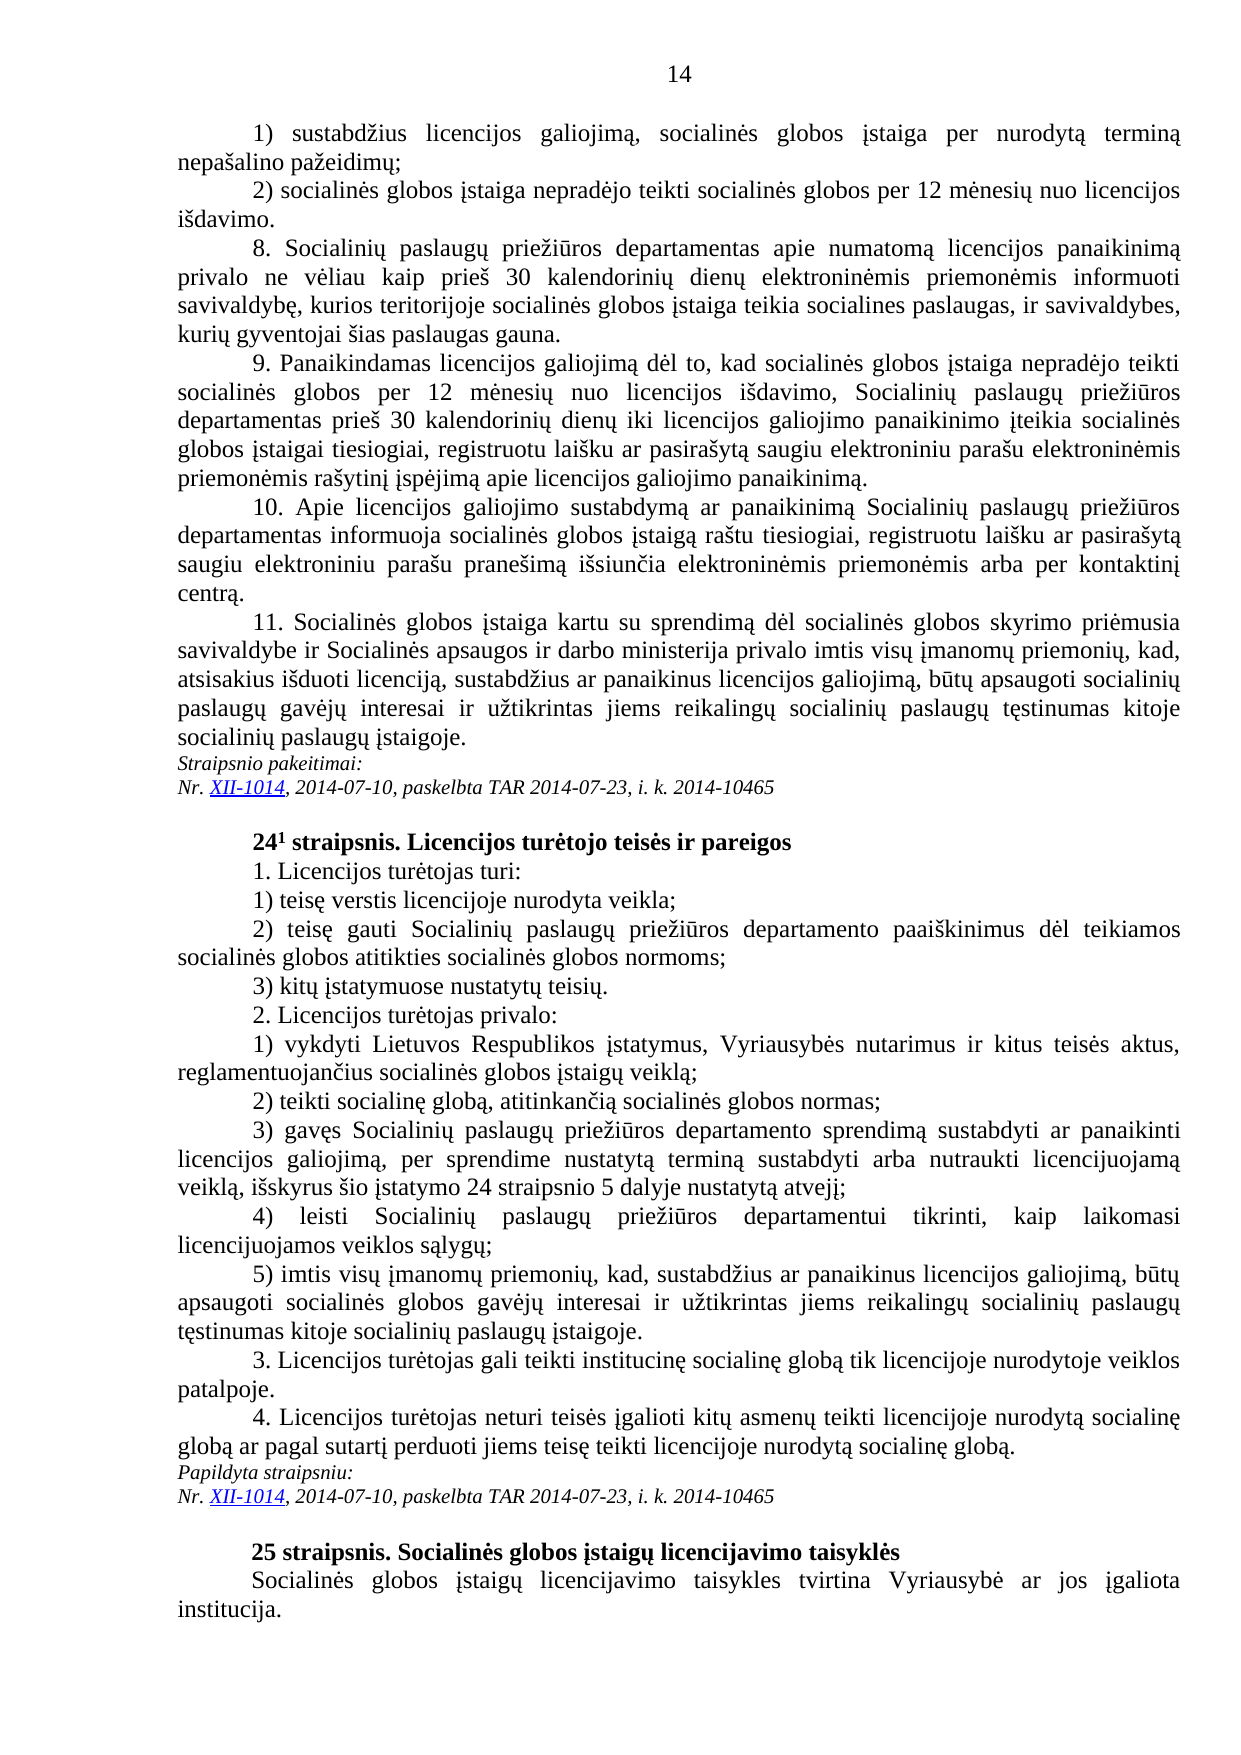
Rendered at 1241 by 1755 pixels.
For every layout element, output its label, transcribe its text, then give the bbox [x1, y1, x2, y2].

text Nr. XII-1014, 2014-07-10, paskelbta TAR 2014-07-23, i. k. 2014-10465 [177, 775, 1181, 799]
text 3) kitų įstatymuose nustatytų teisių. [177, 971, 1181, 1000]
text Nr. XII-1014, 2014-07-10, paskelbta TAR 2014-07-23, i. k. 2014-10465 [177, 1484, 1181, 1508]
text 1) teisę verstis licencijoje nurodyta veikla; [177, 885, 1181, 914]
text 25 straipsnis. Socialinės globos įstaigų licencijavimo taisyklės [177, 1537, 1181, 1566]
text 1) sustabdžius licencijos galiojimą, socialinės globos įstaiga per nurodytą terminą nepašalino pažeidimų; [177, 118, 1181, 176]
text 2. Licencijos turėtojas privalo: [177, 1000, 1181, 1029]
text 1) vykdyti Lietuvos Respublikos įstatymus, Vyriausybės nutarimus ir kitus teisės aktus, reglamentuojančius socialinės globos įstaigų veiklą; [177, 1029, 1181, 1086]
text 241 straipsnis. Licencijos turėtojo teisės ir pareigos [177, 827, 1181, 856]
text Straipsnio pakeitimai: [177, 751, 1181, 775]
text Papildyta straipsniu: [177, 1460, 1181, 1484]
text Socialinės globos įstaigų licencijavimo taisykles tvirtina Vyriausybė ar jos įgaliota institucija. [177, 1566, 1181, 1623]
text 11. Socialinės globos įstaiga kartu su sprendimą dėl socialinės globos skyrimo priėmusia savivaldybe ir Socialinės apsaugos ir darbo ministerija privalo imtis visų įmanomų priemonių, kad, atsisakius išduoti licenciją, sustabdžius ar panaikinus licencijos galiojimą, būtų apsaugoti socialinių paslaugų gavėjų interesai ir užtikrintas jiems reikalingų socialinių paslaugų tęstinumas kitoje socialinių paslaugų įstaigoje. [177, 607, 1181, 751]
text 1. Licencijos turėtojas turi: [177, 856, 1181, 885]
text 3. Licencijos turėtojas gali teikti institucinę socialinę globą tik licencijoje nurodytoje veiklos patalpoje. [177, 1345, 1181, 1402]
text 2) teisę gauti Socialinių paslaugų priežiūros departamento paaiškinimus dėl teikiamos socialinės globos atitikties socialinės globos normoms; [177, 914, 1181, 971]
text 4) leisti Socialinių paslaugų priežiūros departamentui tikrinti, kaip laikomasi licencijuojamos veiklos sąlygų; [177, 1201, 1181, 1259]
text 2) teikti socialinę globą, atitinkančią socialinės globos normas; [177, 1086, 1181, 1115]
text 5) imtis visų įmanomų priemonių, kad, sustabdžius ar panaikinus licencijos galiojimą, būtų apsaugoti socialinės globos gavėjų interesai ir užtikrintas jiems reikalingų socialinių paslaugų tęstinumas kitoje socialinių paslaugų įstaigoje. [177, 1259, 1181, 1345]
text 8. Socialinių paslaugų priežiūros departamentas apie numatomą licencijos panaikinimą privalo ne vėliau kaip prieš 30 kalendorinių dienų elektroninėmis priemonėmis informuoti savivaldybę, kurios teritorijoje socialinės globos įstaiga teikia socialines paslaugas, ir savivaldybes, kurių gyventojai šias paslaugas gauna. [177, 233, 1181, 348]
text 10. Apie licencijos galiojimo sustabdymą ar panaikinimą Socialinių paslaugų priežiūros departamentas informuoja socialinės globos įstaigą raštu tiesiogiai, registruotu laišku ar pasirašytą saugiu elektroniniu parašu pranešimą išsiunčia elektroninėmis priemonėmis arba per kontaktinį centrą. [177, 492, 1181, 607]
text 3) gavęs Socialinių paslaugų priežiūros departamento sprendimą sustabdyti ar panaikinti licencijos galiojimą, per sprendime nustatytą terminą sustabdyti arba nutraukti licencijuojamą veiklą, išskyrus šio įstatymo 24 straipsnio 5 dalyje nustatytą atvejį; [177, 1115, 1181, 1201]
text 9. Panaikindamas licencijos galiojimą dėl to, kad socialinės globos įstaiga nepradėjo teikti socialinės globos per 12 mėnesių nuo licencijos išdavimo, Socialinių paslaugų priežiūros departamentas prieš 30 kalendorinių dienų iki licencijos galiojimo panaikinimo įteikia socialinės globos įstaigai tiesiogiai, registruotu laišku ar pasirašytą saugiu elektroniniu parašu elektroninėmis priemonėmis rašytinį įspėjimą apie licencijos galiojimo panaikinimą. [177, 348, 1181, 492]
text 4. Licencijos turėtojas neturi teisės įgalioti kitų asmenų teikti licencijoje nurodytą socialinę globą ar pagal sutartį perduoti jiems teisę teikti licencijoje nurodytą socialinę globą. [177, 1402, 1181, 1460]
text 2) socialinės globos įstaiga nepradėjo teikti socialinės globos per 12 mėnesių nuo licencijos išdavimo. [177, 176, 1181, 233]
